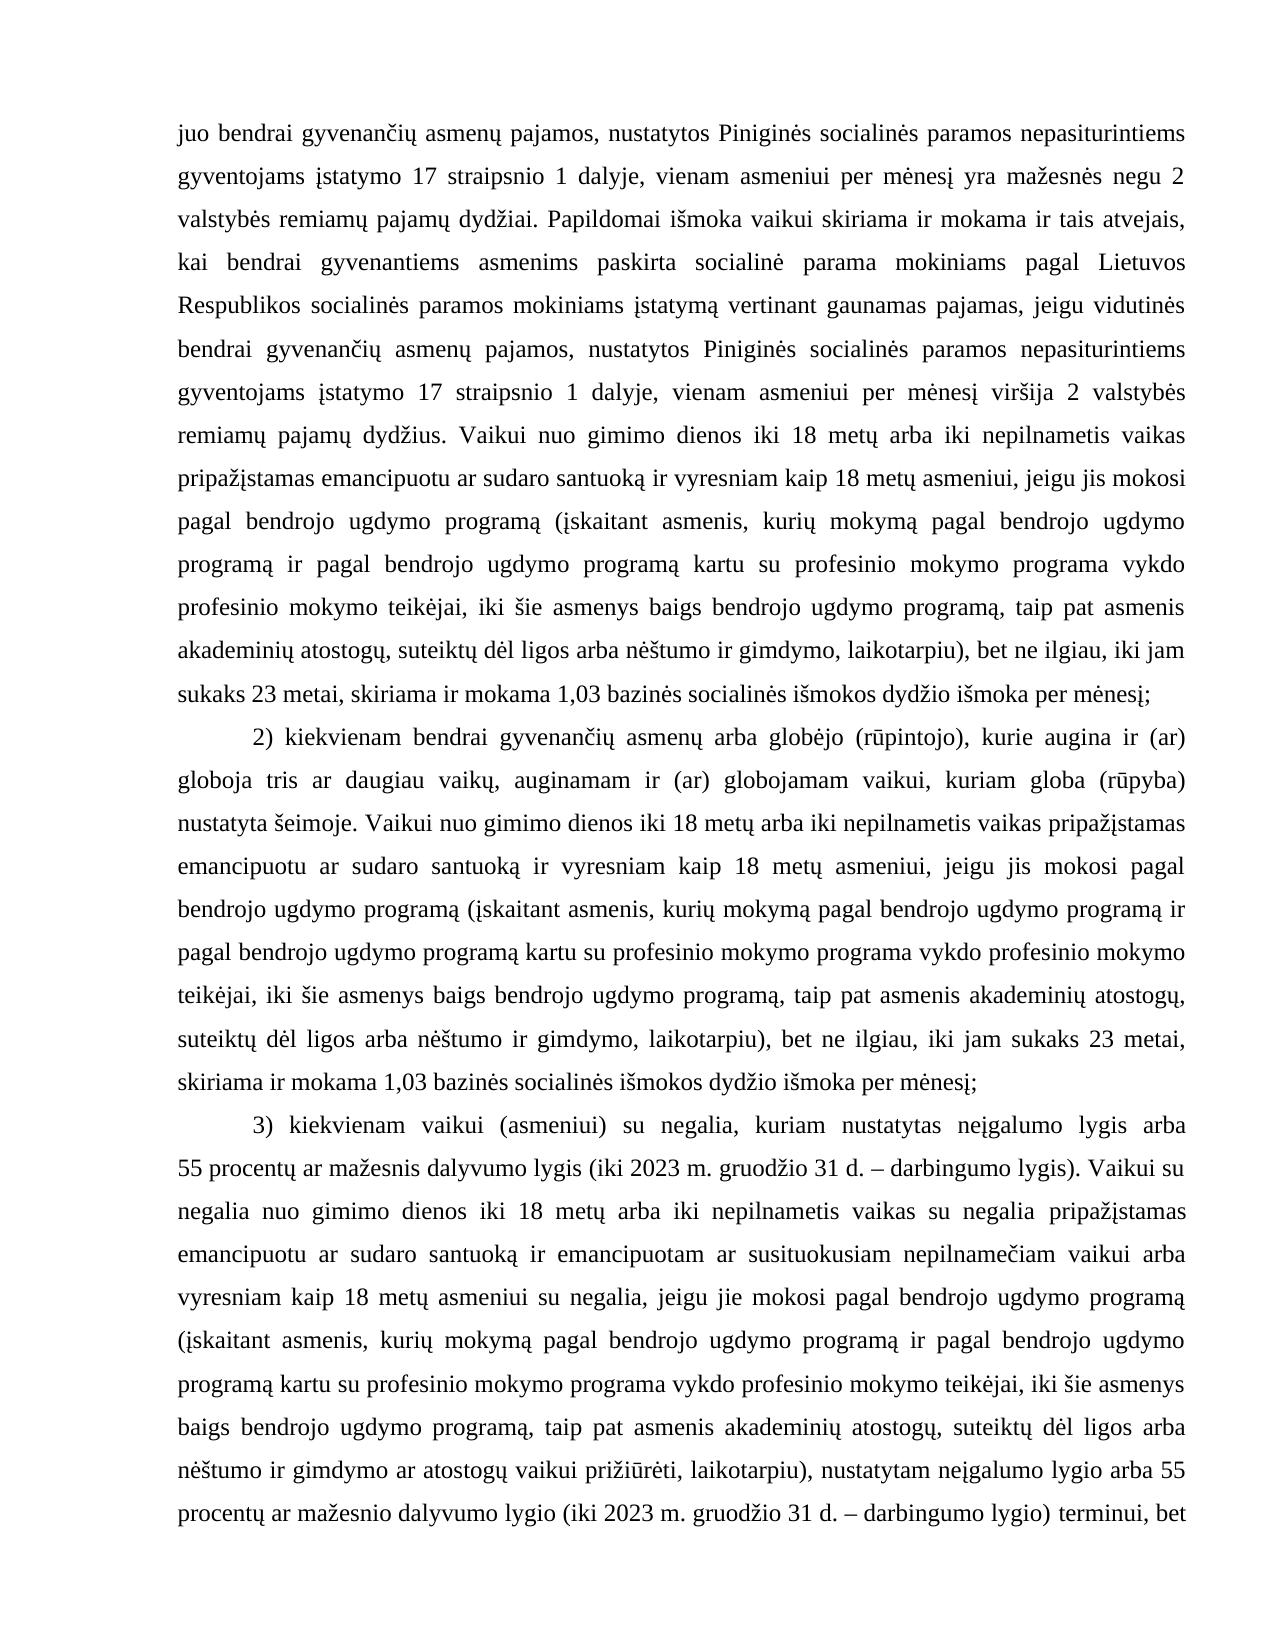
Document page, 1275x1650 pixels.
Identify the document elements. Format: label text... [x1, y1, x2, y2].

text juo bendrai gyvenančių asmenų pajamos, nustatytos Piniginės socialinės paramos nepasiturintiems gyventojams įstatymo 17 straipsnio 1 dalyje, vienam asmeniui per mėnesį yra mažesnės negu 2 valstybės remiamų pajamų dydžiai. Papildomai išmoka vaikui skiriama ir mokama ir tais atvejais, kai bendrai gyvenantiems asmenims paskirta socialinė parama mokiniams pagal Lietuvos Respublikos socialinės paramos mokiniams įstatymą vertinant gaunamas pajamas, jeigu vidutinės bendrai gyvenančių asmenų pajamos, nustatytos Piniginės socialinės paramos nepasiturintiems gyventojams įstatymo 17 straipsnio 1 dalyje, vienam asmeniui per mėnesį viršija 2 valstybės remiamų pajamų dydžius. Vaikui nuo gimimo dienos iki 18 metų arba iki nepilnametis vaikas pripažįstamas emancipuotu ar sudaro santuoką ir vyresniam kaip 18 metų asmeniui, jeigu jis mokosi pagal bendrojo ugdymo programą (įskaitant asmenis, kurių mokymą pagal bendrojo ugdymo programą ir pagal bendrojo ugdymo programą kartu su profesinio mokymo programa vykdo profesinio mokymo teikėjai, iki šie asmenys baigs bendrojo ugdymo programą, taip pat asmenis akademinių atostogų, suteiktų dėl ligos arba nėštumo ir gimdymo, laikotarpiu), bet ne ilgiau, iki jam sukaks 23 metai, skiriama ir mokama 1,03 bazinės socialinės išmokos dydžio išmoka per mėnesį; [177, 118, 1186, 707]
text 3) kiekvienam vaikui (asmeniui) su negalia, kuriam nustatytas neįgalumo lygis arba 55 procentų ar mažesnis dalyvumo lygis (iki 2023 m. gruodžio 31 d. – darbingumo lygis). Vaikui su negalia nuo gimimo dienos iki 18 metų arba iki nepilnametis vaikas su negalia pripažįstamas emancipuotu ar sudaro santuoką ir emancipuotam ar susituokusiam nepilnamečiam vaikui arba vyresniam kaip 18 metų asmeniui su negalia, jeigu jie mokosi pagal bendrojo ugdymo programą (įskaitant asmenis, kurių mokymą pagal bendrojo ugdymo programą ir pagal bendrojo ugdymo programą kartu su profesinio mokymo programa vykdo profesinio mokymo teikėjai, iki šie asmenys baigs bendrojo ugdymo programą, taip pat asmenis akademinių atostogų, suteiktų dėl ligos arba nėštumo ir gimdymo ar atostogų vaikui prižiūrėti, laikotarpiu), nustatytam neįgalumo lygio arba 55 procentų ar mažesnio dalyvumo lygio (iki 2023 m. gruodžio 31 d. – darbingumo lygio) terminui, bet [177, 1110, 1186, 1527]
text 2) kiekvienam bendrai gyvenančių asmenų arba globėjo (rūpintojo), kurie augina ir (ar) globoja tris ar daugiau vaikų, auginamam ir (ar) globojamam vaikui, kuriam globa (rūpyba) nustatyta šeimoje. Vaikui nuo gimimo dienos iki 18 metų arba iki nepilnametis vaikas pripažįstamas emancipuotu ar sudaro santuoką ir vyresniam kaip 18 metų asmeniui, jeigu jis mokosi pagal bendrojo ugdymo programą (įskaitant asmenis, kurių mokymą pagal bendrojo ugdymo programą ir pagal bendrojo ugdymo programą kartu su profesinio mokymo programa vykdo profesinio mokymo teikėjai, iki šie asmenys baigs bendrojo ugdymo programą, taip pat asmenis akademinių atostogų, suteiktų dėl ligos arba nėštumo ir gimdymo, laikotarpiu), bet ne ilgiau, iki jam sukaks 23 metai, skiriama ir mokama 1,03 bazinės socialinės išmokos dydžio išmoka per mėnesį; [177, 722, 1186, 1096]
